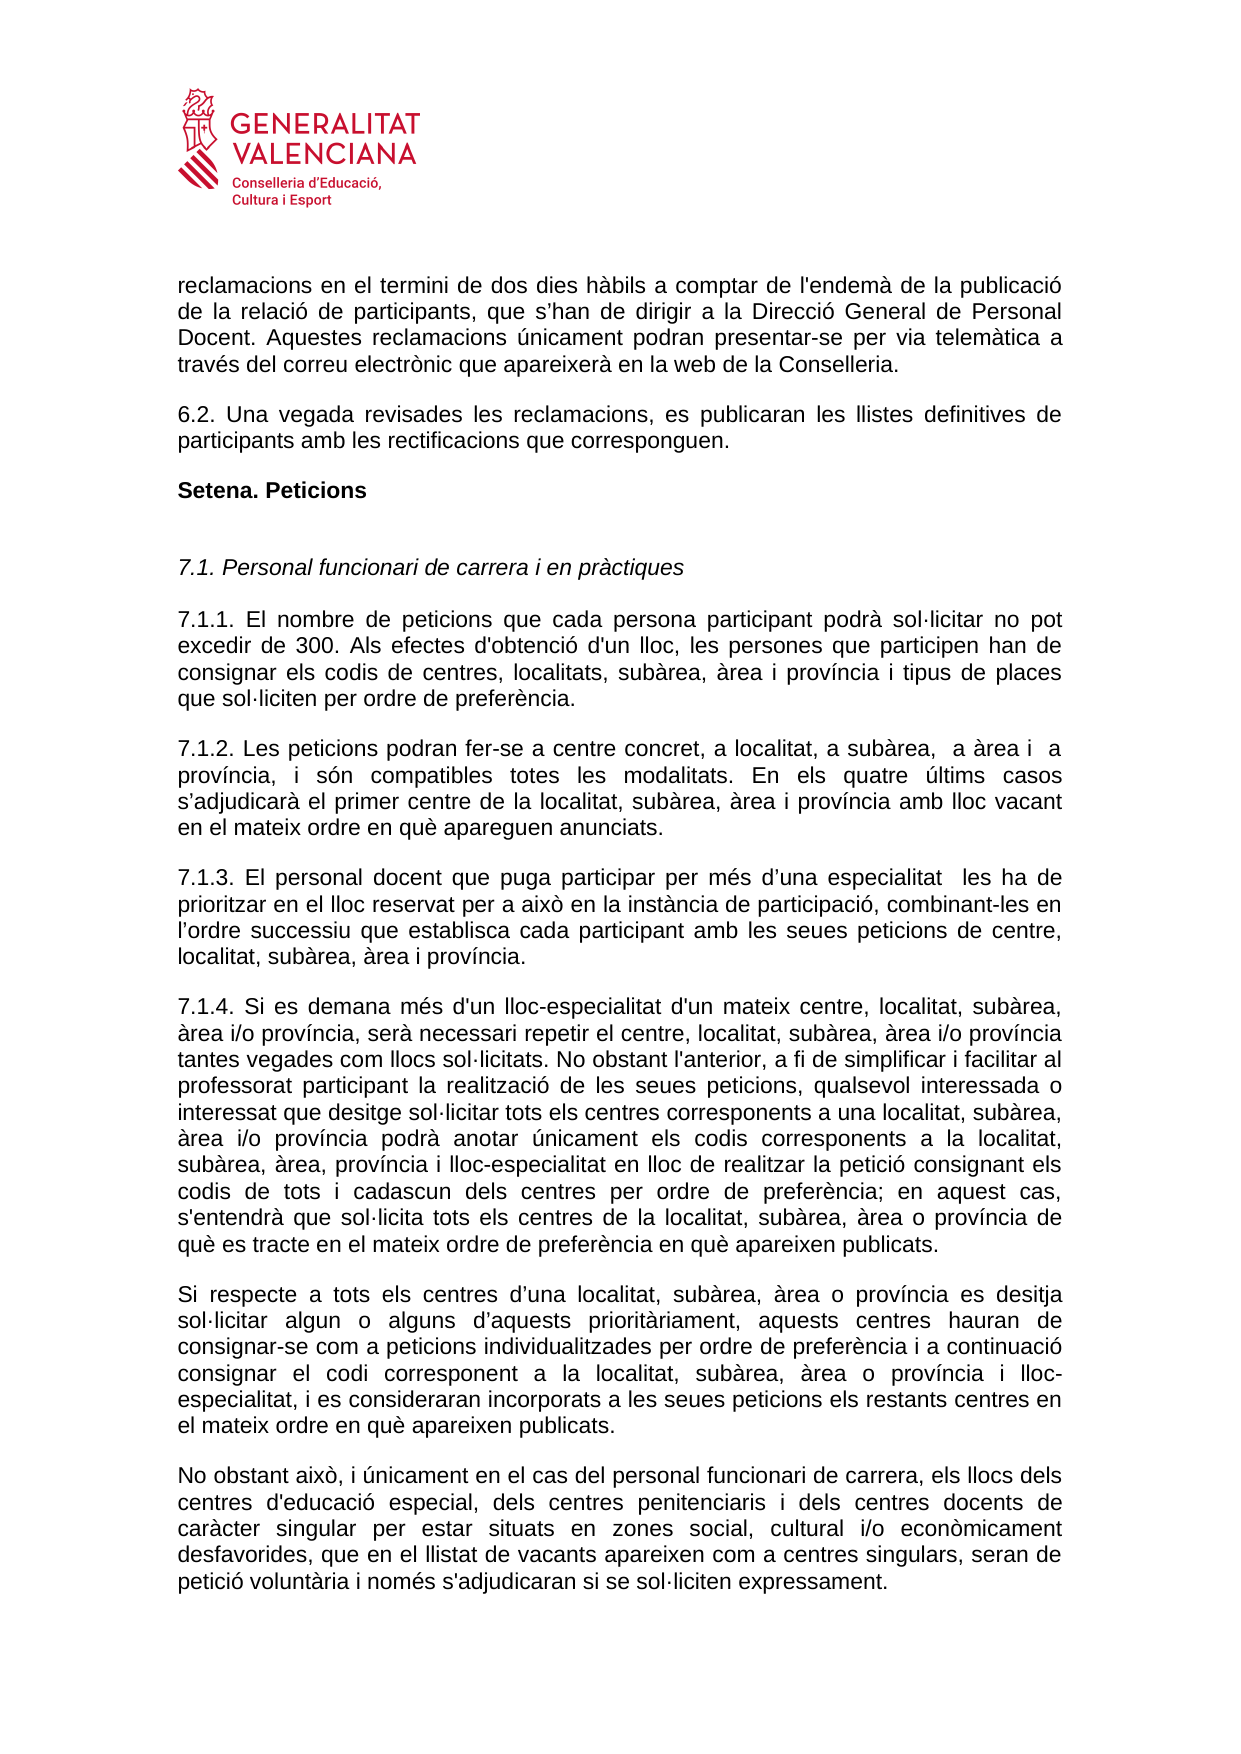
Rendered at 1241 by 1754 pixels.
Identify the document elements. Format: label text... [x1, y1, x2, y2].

text reclamacions en el termini de dos dies hàbils a comptar de l'endemà de la publicació de la relació de participants, que s’han de dirigir a la Direcció General de Personal Docent. Aquestes reclamacions únicament podran presentar-se per via telemàtica a través del correu electrònic que apareixerà en la web de la Conselleria. [177, 272, 1063, 377]
text 6.2. Una vegada revisades les reclamacions, es publicaran les llistes definitives de participants amb les rectificacions que corresponguen. [177, 401, 1063, 453]
picture [177, 87, 420, 208]
text Si respecte a tots els centres d’una localitat, subàrea, àrea o província es desitja sol·licitar algun o alguns d’aquests prioritàriament, aquests centres hauran de consignar-se com a peticions individualitzades per ordre de preferència i a continuació consignar el codi corresponent a la localitat, subàrea, àrea o província i lloc-especialitat, i es consideraran incorporats a les seues peticions els restants centres en el mateix ordre en què apareixen publicats. [177, 1281, 1063, 1439]
text 7.1.1. El nombre de peticions que cada persona participant podrà sol·licitar no pot excedir de 300. Als efectes d'obtenció d'un lloc, les persones que participen han de consignar els codis de centres, localitats, subàrea, àrea i província i tipus de places que sol·liciten per ordre de preferència. [177, 606, 1063, 712]
text Setena. Peticions [177, 477, 1063, 503]
text 7.1.3. El personal docent que puga participar per més d’una especialitat les ha de prioritzar en el lloc reservat per a això en la instància de participació, combinant-les en l’ordre successiu que establisca cada participant amb les seues peticions de centre, localitat, subàrea, àrea i província. [177, 864, 1063, 970]
text 7.1. Personal funcionari de carrera i en pràctiques [177, 553, 1063, 580]
text 7.1.4. Si es demana més d'un lloc-especialitat d'un mateix centre, localitat, subàrea, àrea i/o província, serà necessari repetir el centre, localitat, subàrea, àrea i/o província tantes vegades com llocs sol·licitats. No obstant l'anterior, a fi de simplificar i facilitar al professorat participant la realització de les seues peticions, qualsevol interessada o interessat que desitge sol·licitar tots els centres corresponents a una localitat, subàrea, àrea i/o província podrà anotar únicament els codis corresponents a la localitat, subàrea, àrea, província i lloc-especialitat en lloc de realitzar la petició consignant els codis de tots i cadascun dels centres per ordre de preferència; en aquest cas, s'entendrà que sol·licita tots els centres de la localitat, subàrea, àrea o província de què es tracte en el mateix ordre de preferència en què apareixen publicats. [177, 993, 1063, 1257]
text No obstant això, i únicament en el cas del personal funcionari de carrera, els llocs dels centres d'educació especial, dels centres penitenciaris i dels centres docents de caràcter singular per estar situats en zones social, cultural i/o econòmicament desfavorides, que en el llistat de vacants apareixen com a centres singulars, seran de petició voluntària i només s'adjudicaran si se sol·liciten expressament. [177, 1462, 1063, 1594]
text 7.1.2. Les peticions podran fer-se a centre concret, a localitat, a subàrea, a àrea i a província, i són compatibles totes les modalitats. En els quatre últims casos s’adjudicarà el primer centre de la localitat, subàrea, àrea i província amb lloc vacant en el mateix ordre en què apareguen anunciats. [177, 735, 1063, 841]
